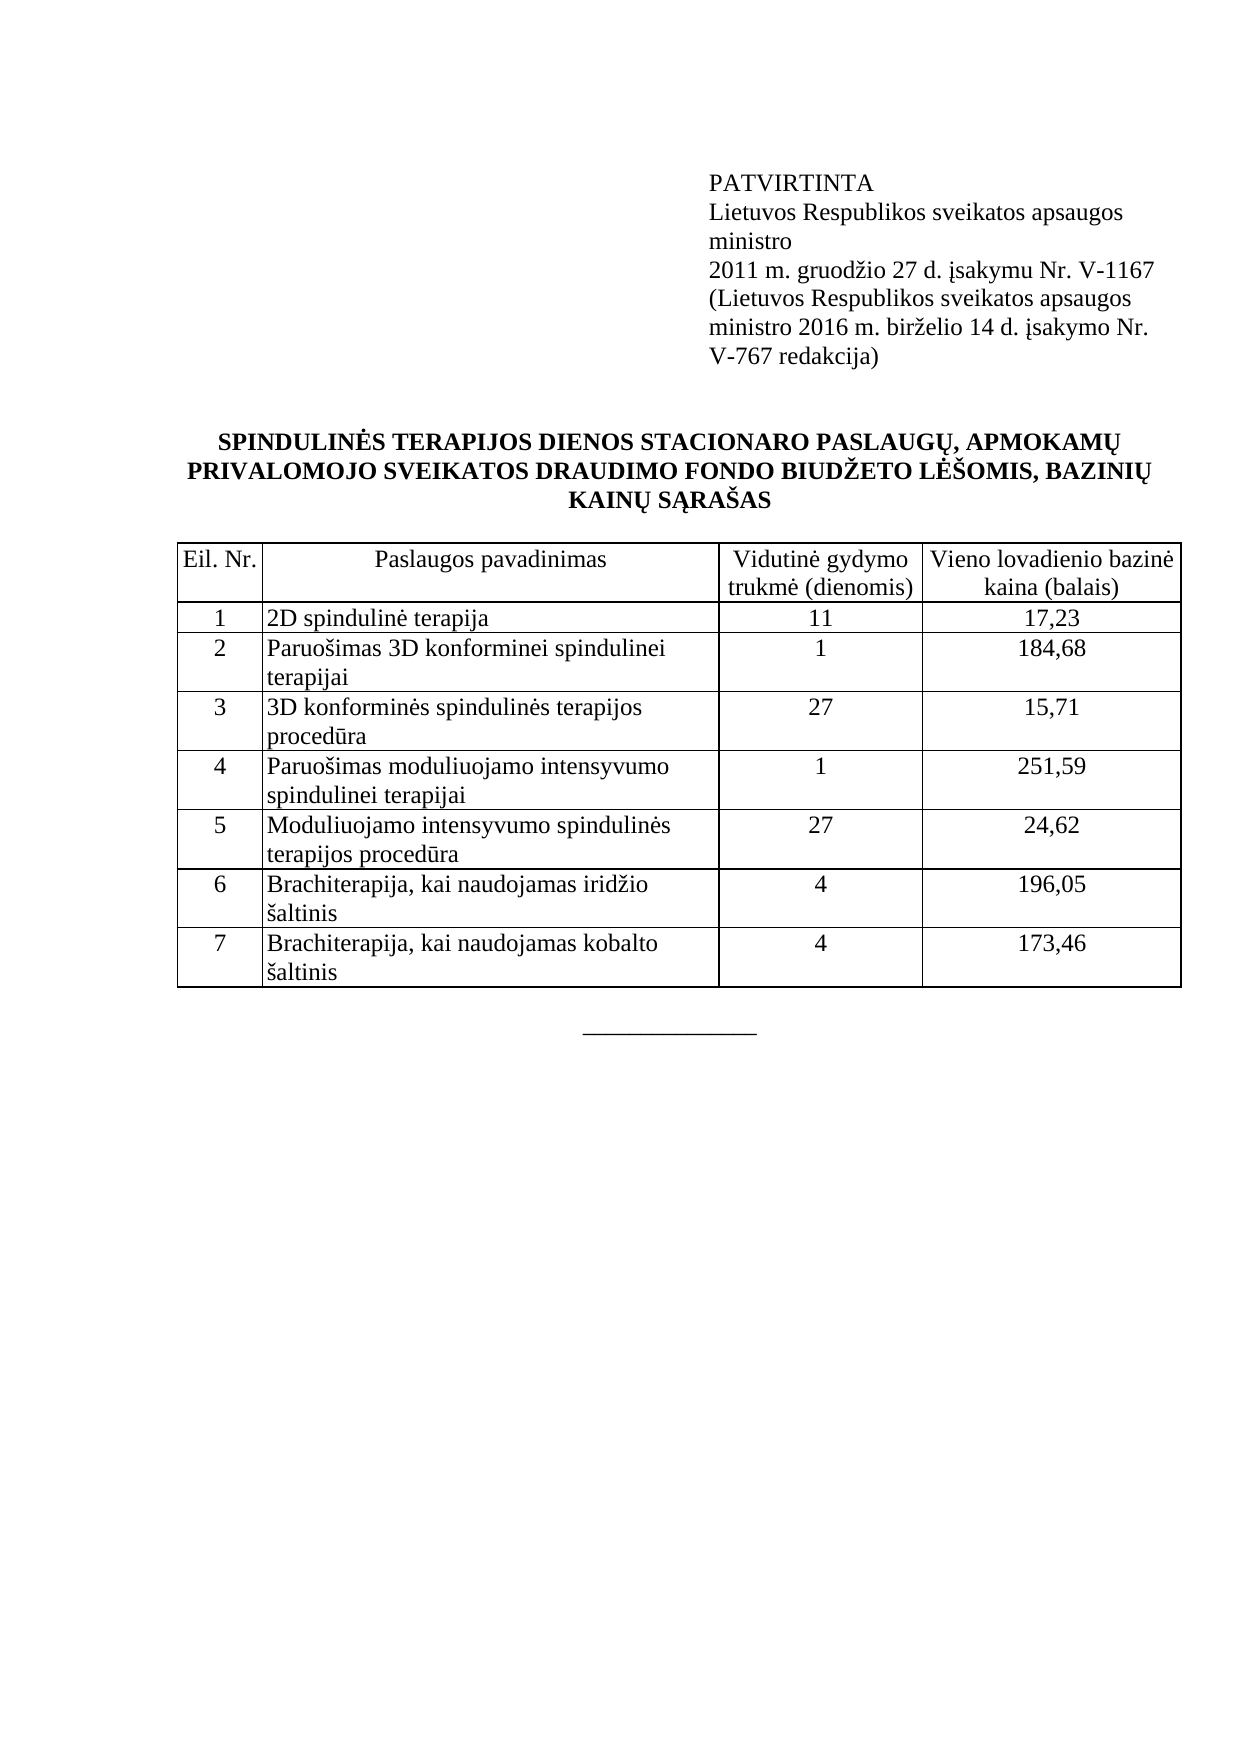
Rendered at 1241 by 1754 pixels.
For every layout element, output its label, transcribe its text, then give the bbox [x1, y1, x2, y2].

table_cell 5 [178, 810, 262, 868]
text Lietuvos Respublikos sveikatos apsaugos ministro [709, 197, 1162, 255]
table_cell 2 [178, 633, 262, 691]
table_cell 1 [720, 633, 922, 691]
table_header Vieno lovadienio bazinė kaina (balais) [923, 544, 1180, 601]
table_cell 7 [178, 928, 262, 986]
table_cell 4 [720, 928, 922, 986]
table_cell 251,59 [923, 751, 1180, 809]
table_cell 27 [720, 810, 922, 868]
table_cell 27 [720, 692, 922, 750]
table_cell 15,71 [923, 692, 1180, 750]
table_cell Paruošimas 3D konforminei spindulinei terapijai [263, 633, 718, 691]
table_header Vidutinė gydymo trukmė (dienomis) [720, 544, 922, 601]
table_header Eil. Nr. [178, 544, 262, 601]
table_cell 1 [720, 751, 922, 809]
table_cell Paruošimas moduliuojamo intensyvumo spindulinei terapijai [263, 751, 718, 809]
text 2011 m. gruodžio 27 d. įsakymu Nr. V-1167 (Lietuvos Respublikos sveikatos apsaugos ministro 2016 m. birželio 14 d. įsakymo Nr. V-767 redakcija) [709, 255, 1162, 370]
table_header Paslaugos pavadinimas [263, 544, 718, 601]
table_cell 3D konforminės spindulinės terapijos procedūra [263, 692, 718, 750]
table_cell 196,05 [923, 870, 1180, 927]
table_cell 4 [178, 751, 262, 809]
table_cell 3 [178, 692, 262, 750]
table_cell 1 [178, 603, 262, 632]
table_cell 184,68 [923, 633, 1180, 691]
table_cell Brachiterapija, kai naudojamas kobalto šaltinis [263, 928, 718, 986]
text SPINDULINĖS TERAPIJOS DIENOS STACIONARO PASLAUGŲ, APMOKAMŲ PRIVALOMOJO SVEIKATOS DRAUDIMO FONDO BIUDŽETO LĖŠOMIS, BAZINIŲ KAINŲ SĄRAŠAS [177, 427, 1162, 513]
table_cell 17,23 [923, 603, 1180, 632]
text _______________ [177, 1011, 1162, 1035]
table_cell 2D spindulinė terapija [263, 603, 718, 632]
table_cell 4 [720, 870, 922, 927]
table_cell 24,62 [923, 810, 1180, 868]
table_cell 11 [720, 603, 922, 632]
table_cell Brachiterapija, kai naudojamas iridžio šaltinis [263, 870, 718, 927]
text PATVIRTINTA [709, 168, 1162, 197]
table_cell 6 [178, 870, 262, 927]
table_cell Moduliuojamo intensyvumo spindulinės terapijos procedūra [263, 810, 718, 868]
table_cell 173,46 [923, 928, 1180, 986]
